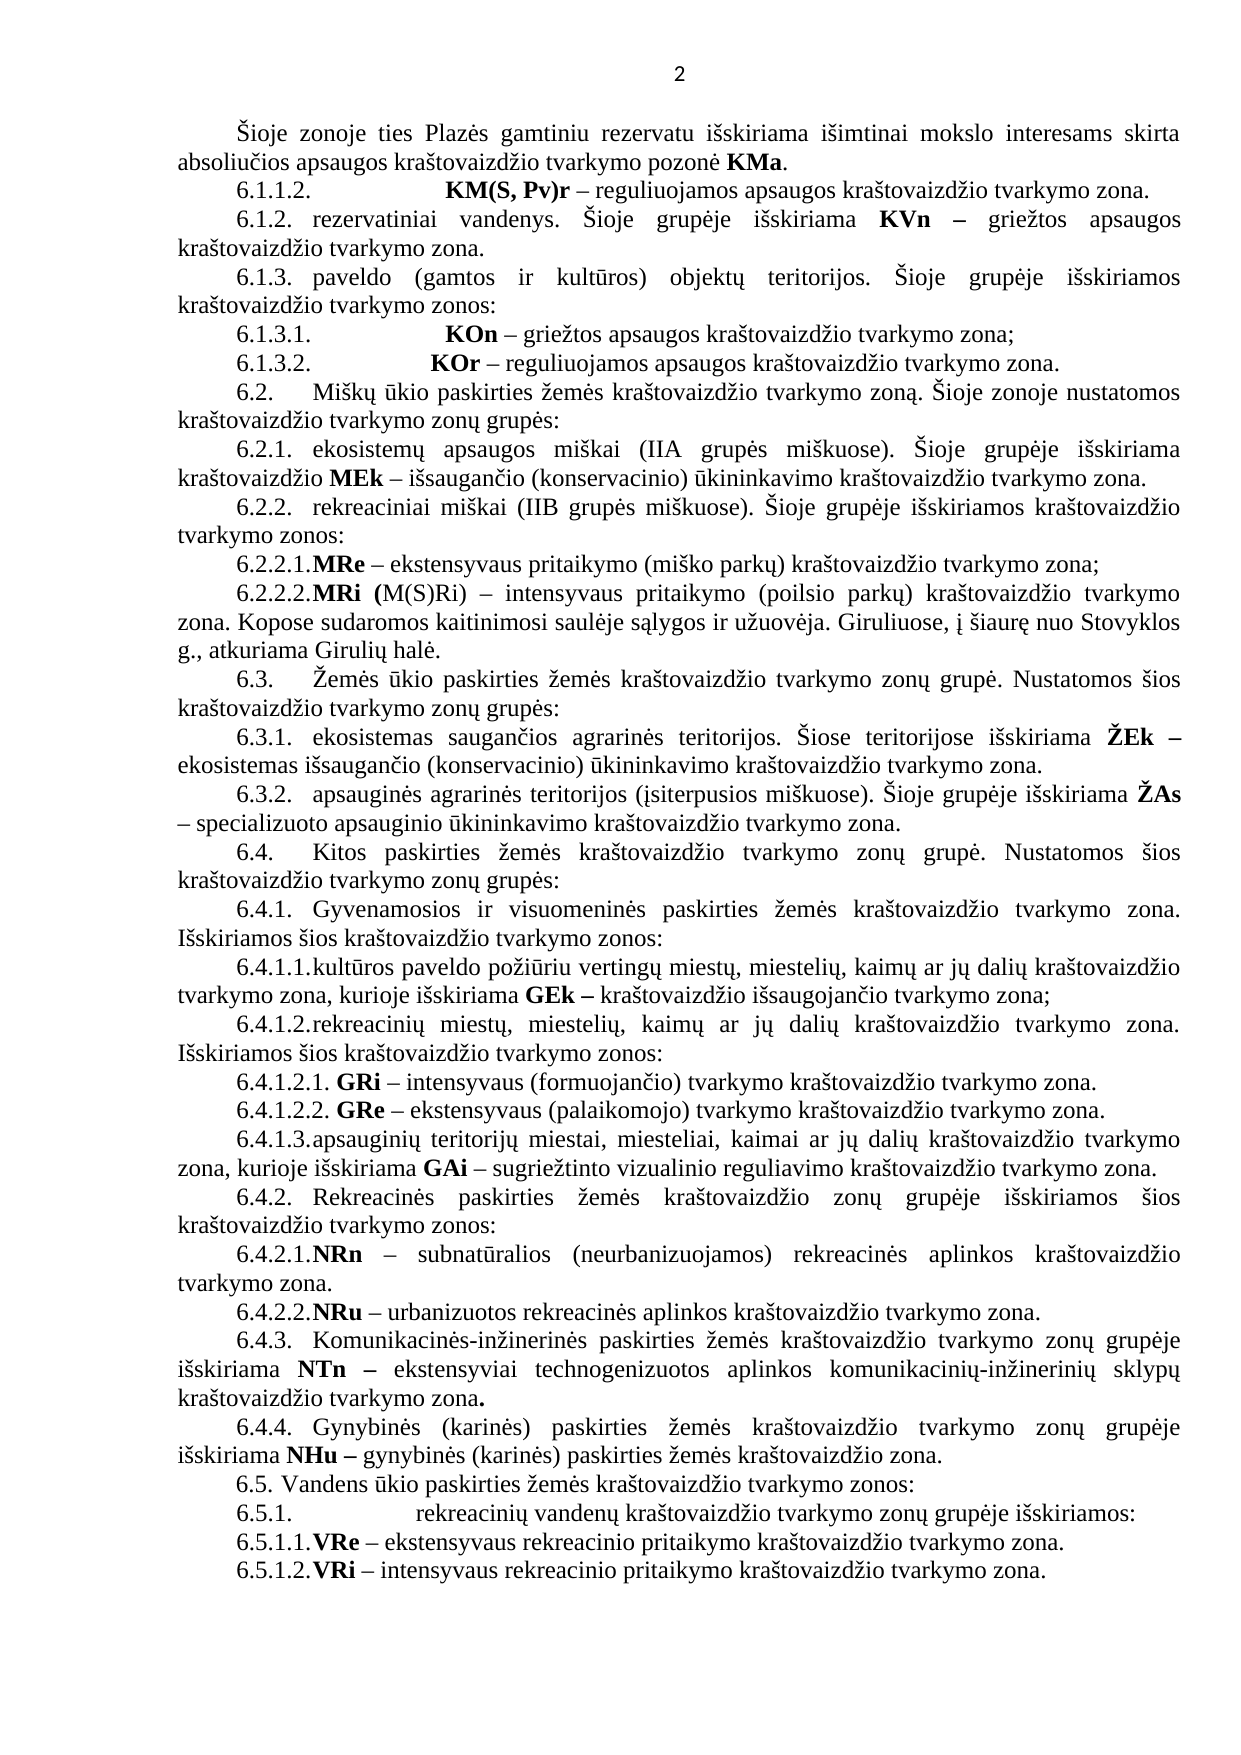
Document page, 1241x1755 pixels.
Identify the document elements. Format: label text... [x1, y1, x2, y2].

text 6.4.1.2.1. GRi – intensyvaus (formuojančio) tvarkymo kraštovaizdžio tvarkymo zona. [177, 1067, 1181, 1096]
text 6.2.2.2. MRi (M(S)Ri) – intensyvaus pritaikymo (poilsio parkų) kraštovaizdžio tvarkymo zona. Kopose sudaromos kaitinimosi saulėje sąlygos ir užuovėja. Giruliuose, į šiaurę nuo Stovyklos g., atkuriama Girulių halė. [177, 578, 1181, 664]
text 6.4.1.3. apsauginių teritorijų miestai, miesteliai, kaimai ar jų dalių kraštovaizdžio tvarkymo zona, kurioje išskiriama GAi – sugriežtinto vizualinio reguliavimo kraštovaizdžio tvarkymo zona. [177, 1124, 1181, 1182]
text 6.1.3.1. KOn – griežtos apsaugos kraštovaizdžio tvarkymo zona; [236, 319, 1181, 348]
text 6.4.3. Komunikacinės-inžinerinės paskirties žemės kraštovaizdžio tvarkymo zonų grupėje išskiriama NTn – ekstensyviai technogenizuotos aplinkos komunikacinių-inžinerinių sklypų kraštovaizdžio tvarkymo zona. [177, 1326, 1181, 1412]
text 6.4.2.1. NRn – subnatūralios (neurbanizuojamos) rekreacinės aplinkos kraštovaizdžio tvarkymo zona. [177, 1239, 1181, 1297]
text 6.5. Vandens ūkio paskirties žemės kraštovaizdžio tvarkymo zonos: [236, 1469, 1181, 1498]
text 6.2. Miškų ūkio paskirties žemės kraštovaizdžio tvarkymo zoną. Šioje zonoje nustatomos kraštovaizdžio tvarkymo zonų grupės: [177, 377, 1181, 434]
text 6.1.3. paveldo (gamtos ir kultūros) objektų teritorijos. Šioje grupėje išskiriamos kraštovaizdžio tvarkymo zonos: [177, 262, 1181, 319]
text 6.5.1.1. VRe – ekstensyvaus rekreacinio pritaikymo kraštovaizdžio tvarkymo zona. [177, 1527, 1181, 1556]
text 6.4.1. Gyvenamosios ir visuomeninės paskirties žemės kraštovaizdžio tvarkymo zona. Išskiriamos šios kraštovaizdžio tvarkymo zonos: [177, 894, 1181, 952]
text 6.5.1. rekreacinių vandenų kraštovaizdžio tvarkymo zonų grupėje išskiriamos: [236, 1498, 1181, 1527]
text 6.4.2.2. NRu – urbanizuotos rekreacinės aplinkos kraštovaizdžio tvarkymo zona. [177, 1297, 1181, 1326]
text Šioje zonoje ties Plazės gamtiniu rezervatu išskiriama išimtinai mokslo interesams skirta absoliučios apsaugos kraštovaizdžio tvarkymo pozonė KMa. [177, 118, 1181, 176]
text 6.4.1.1. kultūros paveldo požiūriu vertingų miestų, miestelių, kaimų ar jų dalių kraštovaizdžio tvarkymo zona, kurioje išskiriama GEk – kraštovaizdžio išsaugojančio tvarkymo zona; [177, 952, 1181, 1009]
text 6.4.4. Gynybinės (karinės) paskirties žemės kraštovaizdžio tvarkymo zonų grupėje išskiriama NHu – gynybinės (karinės) paskirties žemės kraštovaizdžio zona. [177, 1412, 1181, 1469]
text 6.4.2. Rekreacinės paskirties žemės kraštovaizdžio zonų grupėje išskiriamos šios kraštovaizdžio tvarkymo zonos: [177, 1182, 1181, 1239]
text 6.4. Kitos paskirties žemės kraštovaizdžio tvarkymo zonų grupė. Nustatomos šios kraštovaizdžio tvarkymo zonų grupės: [177, 837, 1181, 894]
text 6.2.1. ekosistemų apsaugos miškai (IIA grupės miškuose). Šioje grupėje išskiriama kraštovaizdžio MEk – išsaugančio (konservacinio) ūkininkavimo kraštovaizdžio tvarkymo zona. [177, 434, 1181, 492]
text 6.4.1.2.2. GRe – ekstensyvaus (palaikomojo) tvarkymo kraštovaizdžio tvarkymo zona. [177, 1096, 1181, 1124]
text 6.4.1.2. rekreacinių miestų, miestelių, kaimų ar jų dalių kraštovaizdžio tvarkymo zona. Išskiriamos šios kraštovaizdžio tvarkymo zonos: [177, 1009, 1181, 1067]
text 6.2.2. rekreaciniai miškai (IIB grupės miškuose). Šioje grupėje išskiriamos kraštovaizdžio tvarkymo zonos: [177, 492, 1181, 549]
text 6.3.2. apsauginės agrarinės teritorijos (įsiterpusios miškuose). Šioje grupėje išskiriama ŽAs – specializuoto apsauginio ūkininkavimo kraštovaizdžio tvarkymo zona. [177, 779, 1181, 837]
text 6.1.3.2. KOr – reguliuojamos apsaugos kraštovaizdžio tvarkymo zona. [236, 348, 1181, 377]
text 6.2.2.1. MRe – ekstensyvaus pritaikymo (miško parkų) kraštovaizdžio tvarkymo zona; [177, 549, 1181, 578]
text 6.1.2. rezervatiniai vandenys. Šioje grupėje išskiriama KVn – griežtos apsaugos kraštovaizdžio tvarkymo zona. [177, 204, 1181, 262]
text 6.3.1. ekosistemas saugančios agrarinės teritorijos. Šiose teritorijose išskiriama ŽEk – ekosistemas išsaugančio (konservacinio) ūkininkavimo kraštovaizdžio tvarkymo zona. [177, 722, 1181, 779]
text 6.1.1.2. KM(S, Pv)r – reguliuojamos apsaugos kraštovaizdžio tvarkymo zona. [236, 176, 1181, 204]
text 6.3. Žemės ūkio paskirties žemės kraštovaizdžio tvarkymo zonų grupė. Nustatomos šios kraštovaizdžio tvarkymo zonų grupės: [177, 664, 1181, 722]
text 6.5.1.2. VRi – intensyvaus rekreacinio pritaikymo kraštovaizdžio tvarkymo zona. [177, 1556, 1181, 1584]
